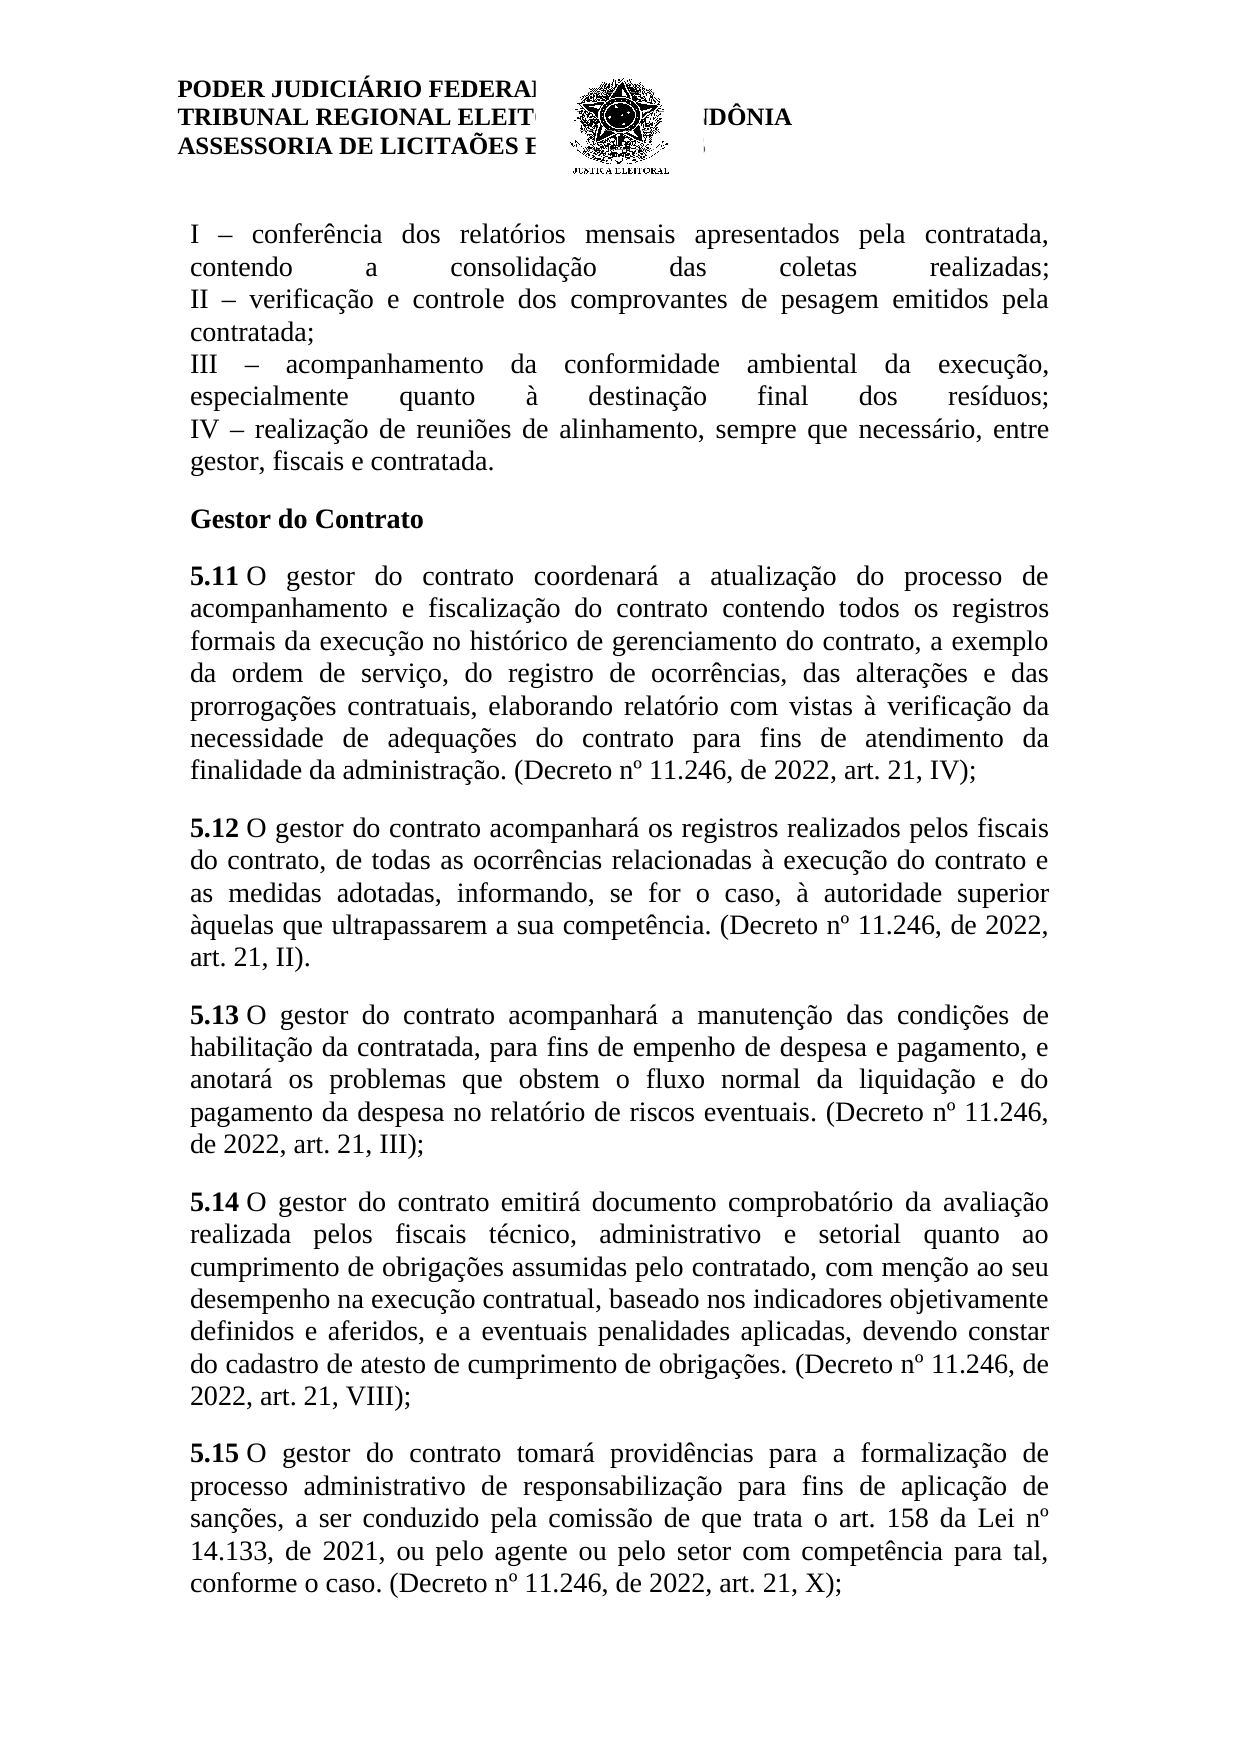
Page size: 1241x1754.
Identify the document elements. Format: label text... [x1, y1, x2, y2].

text 5.14 O gestor do contrato emitirá documento comprobatório da avaliação realizada pelos fiscais técnico, administrativo e setorial quanto ao cumprimento de obrigações assumidas pelo contratado, com menção ao seu desempenho na execução contratual, baseado nos indicadores objetivamente definidos e aferidos, e a eventuais penalidades aplicadas, devendo constar do cadastro de atesto de cumprimento de obrigações. (Decreto nº 11.246, de 2022, art. 21, VIII); [190, 1185, 1051, 1412]
text 5.12 O gestor do contrato acompanhará os registros realizados pelos fiscais do contrato, de todas as ocorrências relacionadas à execução do contrato e as medidas adotadas, informando, se for o caso, à autoridade superior àquelas que ultrapassarem a sua competência. (Decreto nº 11.246, de 2022, art. 21, II). [190, 811, 1051, 973]
text Gestor do Contrato [190, 502, 1051, 534]
text 5.13 O gestor do contrato acompanhará a manutenção das condições de habilitação da contratada, para fins de empenho de despesa e pagamento, e anotará os problemas que obstem o fluxo normal da liquidação e do pagamento da despesa no relatório de riscos eventuais. (Decreto nº 11.246, de 2022, art. 21, III); [190, 998, 1051, 1160]
text 5.15 O gestor do contrato tomará providências para a formalização de processo administrativo de responsabilização para fins de aplicação de sanções, a ser conduzido pela comissão de que trata o art. 158 da Lei nº 14.133, de 2021, ou pelo agente ou pelo setor com competência para tal, conforme o caso. (Decreto nº 11.246, de 2022, art. 21, X); [190, 1437, 1051, 1598]
text I – conferência dos relatórios mensais apresentados pela contratada, contendo a consolidação das coletas realizadas; II – verificação e controle dos comprovantes de pesagem emitidos pela contratada; III – acompanhamento da conformidade ambiental da execução, especialmente quanto à destinação final dos resíduos; IV – realização de reuniões de alinhamento, sempre que necessário, entre gestor, fiscais e contratada. [190, 217, 1051, 477]
text 5.11 O gestor do contrato coordenará a atualização do processo de acompanhamento e fiscalização do contrato contendo todos os registros formais da execução no histórico de gerenciamento do contrato, a exemplo da ordem de serviço, do registro de ocorrências, das alterações e das prorrogações contratuais, elaborando relatório com vistas à verificação da necessidade de adequações do contrato para fins de atendimento da finalidade da administração. (Decreto nº 11.246, de 2022, art. 21, IV); [190, 559, 1051, 786]
